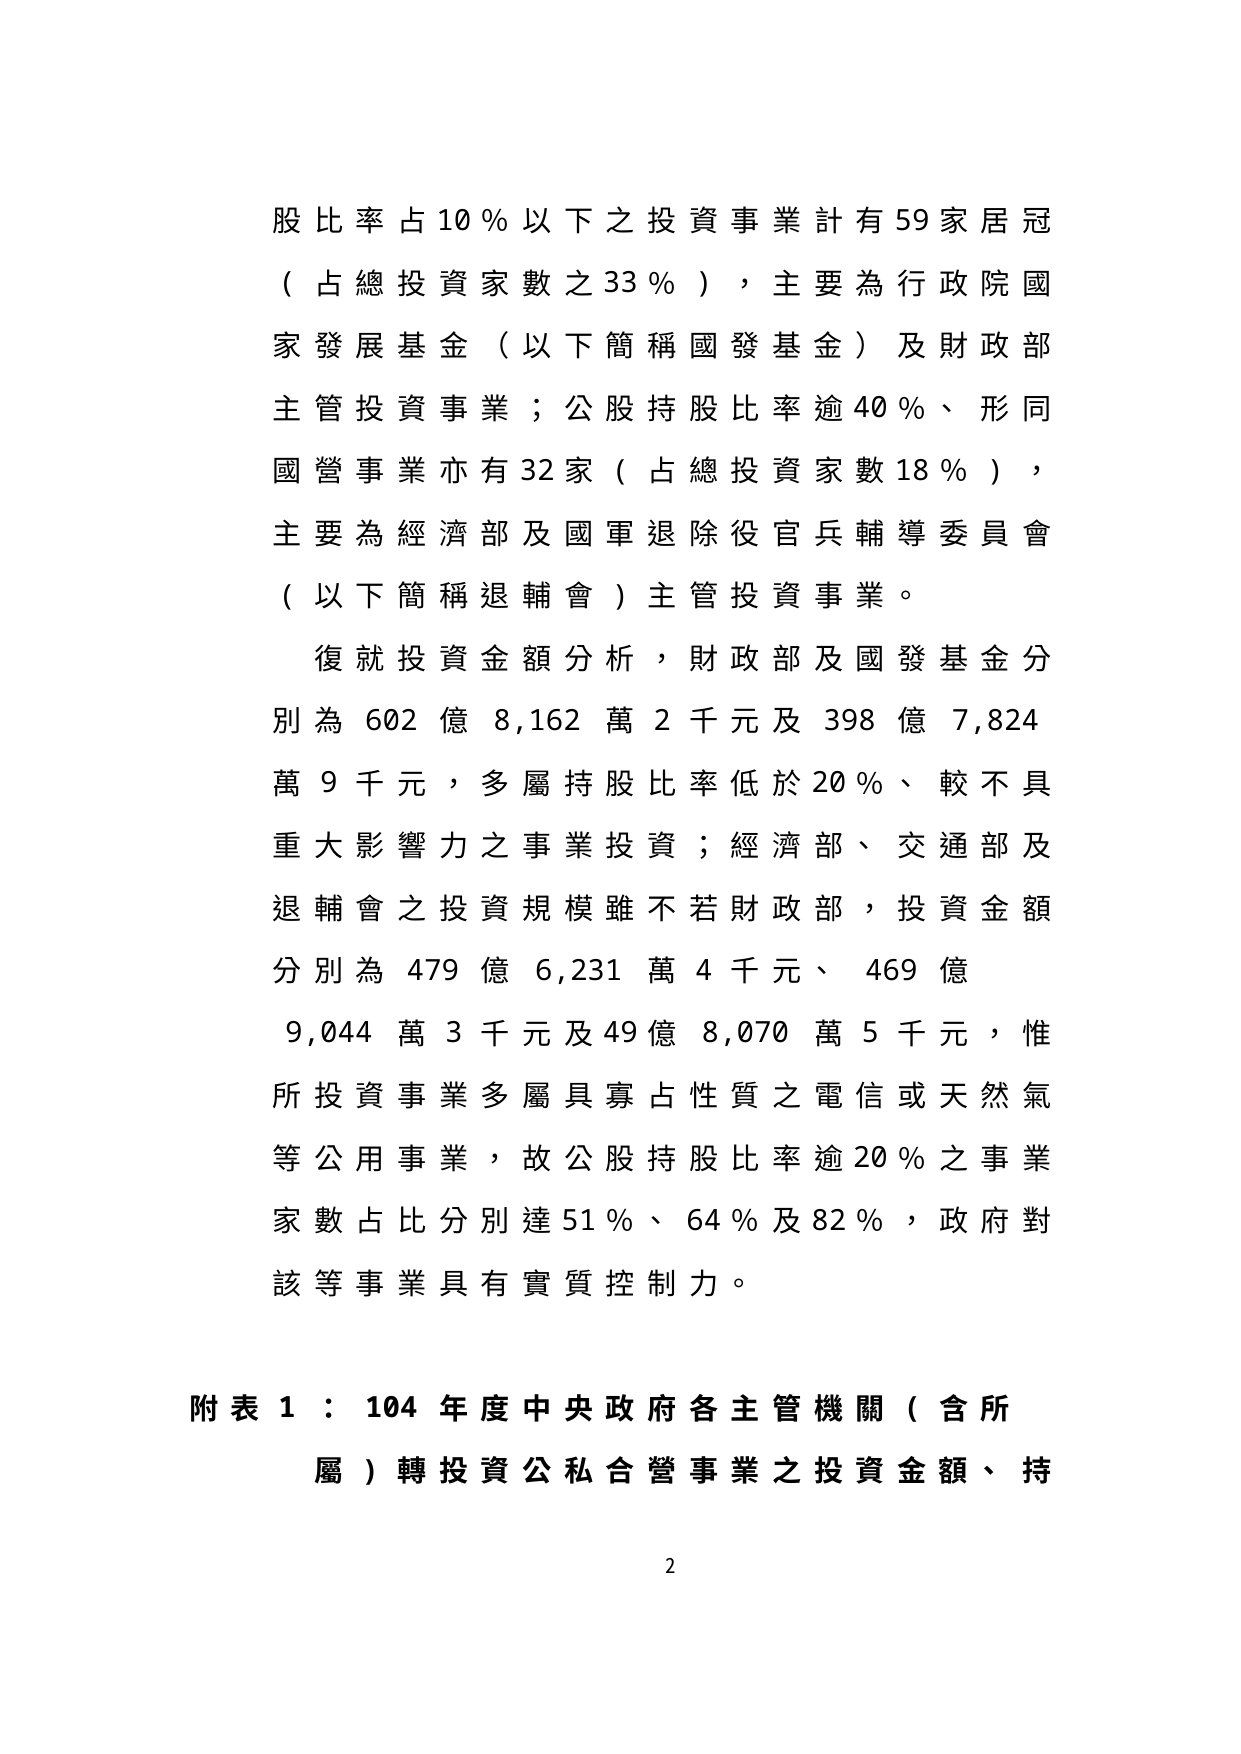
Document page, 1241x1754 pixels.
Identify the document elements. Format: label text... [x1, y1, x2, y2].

text 附表1：104年度中央政府各主管機關(含所屬)轉投資公私合營事業之投資金額、持 [183, 1365, 1058, 1490]
text 股比率占10％以下之投資事業計有59家居冠(占總投資家數之33％)，主要為行政院國家發展基金（以下簡稱國發基金）及財政部主管投資事業；公股持股比率逾40％、形同國營事業亦有32家(占總投資家數18％)，主要為經濟部及國軍退除役官兵輔導委員會(以下簡稱退輔會)主管投資事業。 [242, 177, 1058, 615]
text 復就投資金額分析，財政部及國發基金分別為602億8,162萬2千元及398億7,824萬9千元，多屬持股比率低於20％、較不具重大影響力之事業投資；經濟部、交通部及退輔會之投資規模雖不若財政部，投資金額分別為479億6,231萬4千元、469億9,044萬3千元及49億8,070萬5千元，惟所投資事業多屬具寡占性質之電信或天然氣等公用事業，故公股持股比率逾20％之事業家數占比分別達51％、64％及82％，政府對該等事業具有實質控制力。 [242, 615, 1058, 1302]
